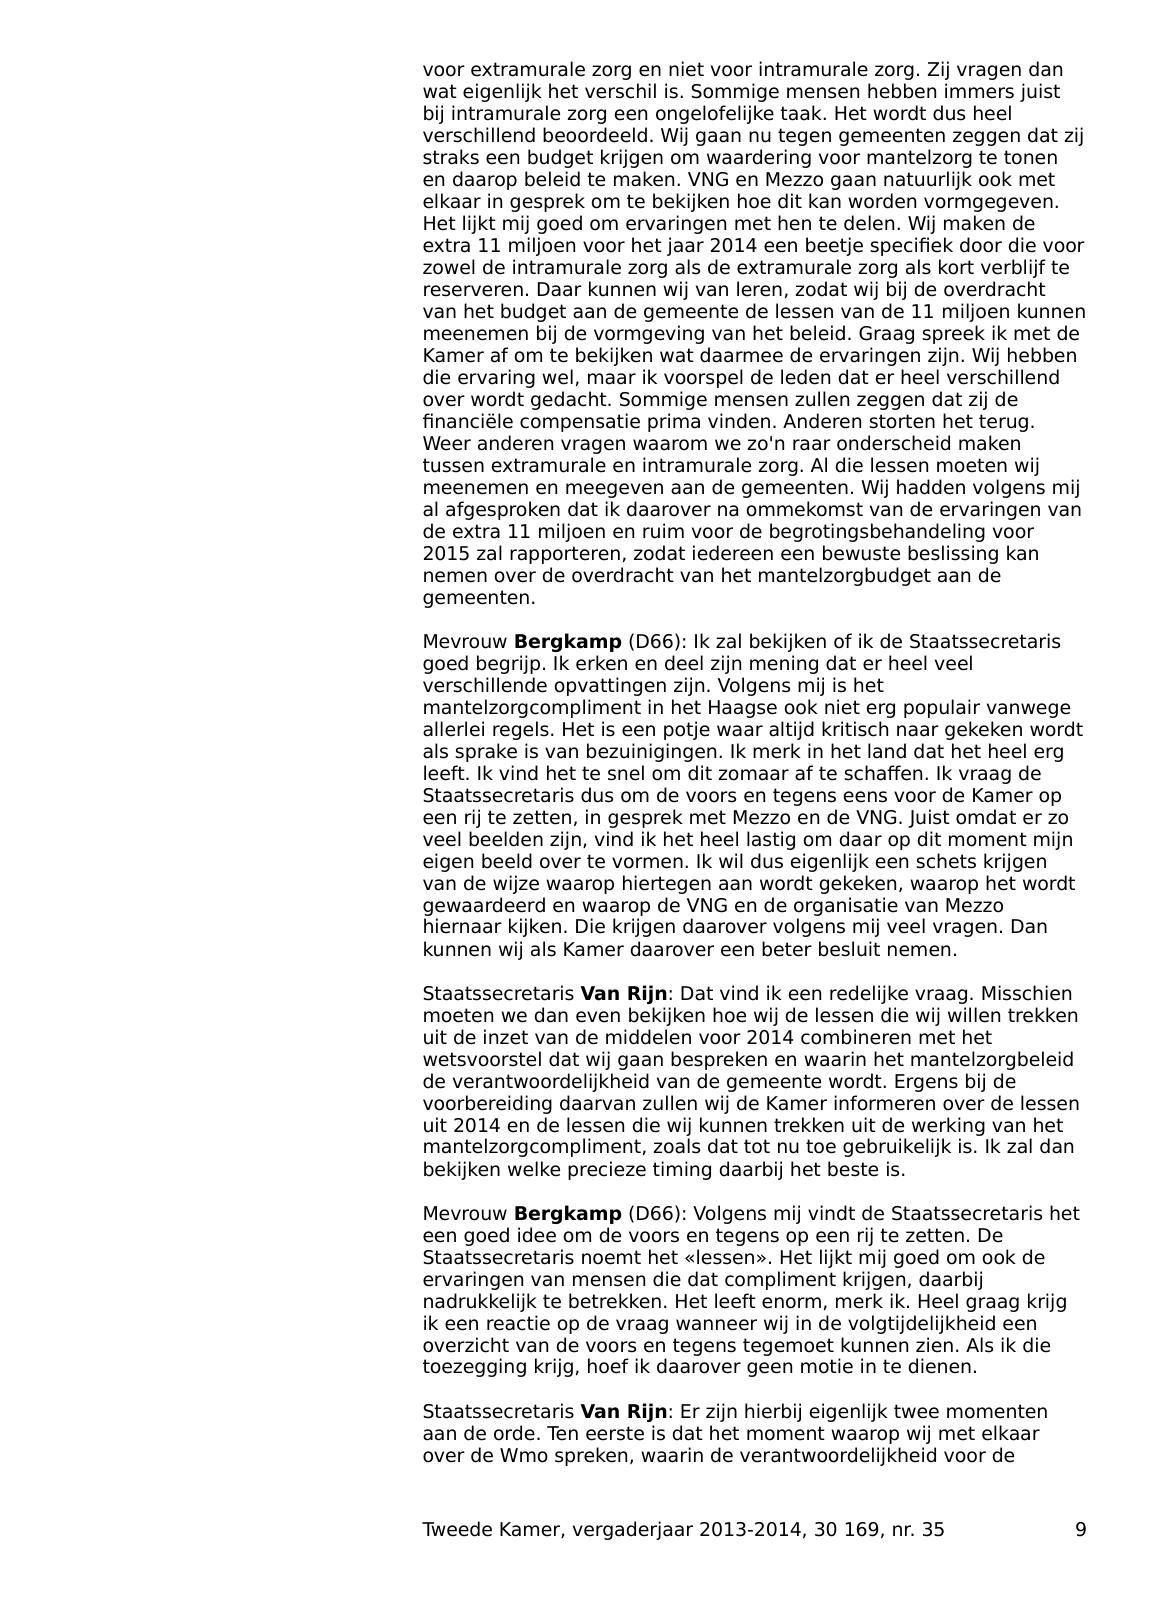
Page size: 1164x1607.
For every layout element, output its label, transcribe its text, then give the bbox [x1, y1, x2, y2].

text Mevrouw Bergkamp (D66): Volgens mij vindt de Staatssecretaris het een goed idee om de voors en tegens op een rij te zetten. De Staatssecretaris noemt het «lessen». Het lijkt mij goed om ook de ervaringen van mensen die dat compliment krijgen, daarbij nadrukkelijk te betrekken. Het leeft enorm, merk ik. Heel graag krijg ik een reactie op de vraag wanneer wij in de volgtijdelijkheid een overzicht van de voors en tegens tegemoet kunnen zien. Als ik die toezegging krijg, hoef ik daarover geen motie in te dienen. [422, 1203, 1087, 1378]
text Staatssecretaris Van Rijn: Dat vind ik een redelijke vraag. Misschien moeten we dan even bekijken hoe wij de lessen die wij willen trekken uit de inzet van de middelen voor 2014 combineren met het wetsvoorstel dat wij gaan bespreken en waarin het mantelzorgbeleid de verantwoordelijkheid van de gemeente wordt. Ergens bij de voorbereiding daarvan zullen wij de Kamer informeren over de lessen uit 2014 en de lessen die wij kunnen trekken uit de werking van het mantelzorgcompliment, zoals dat tot nu toe gebruikelijk is. Ik zal dan bekijken welke precieze timing daarbij het beste is. [422, 983, 1087, 1180]
text Mevrouw Bergkamp (D66): Ik zal bekijken of ik de Staatssecretaris goed begrijp. Ik erken en deel zijn mening dat er heel veel verschillende opvattingen zijn. Volgens mij is het mantelzorgcompliment in het Haagse ook niet erg populair vanwege allerlei regels. Het is een potje waar altijd kritisch naar gekeken wordt als sprake is van bezuinigingen. Ik merk in het land dat het heel erg leeft. Ik vind het te snel om dit zomaar af te schaffen. Ik vraag de Staatssecretaris dus om de voors en tegens eens voor de Kamer op een rij te zetten, in gesprek met Mezzo en de VNG. Juist omdat er zo veel beelden zijn, vind ik het heel lastig om daar op dit moment mijn eigen beeld over te vormen. Ik wil dus eigenlijk een schets krijgen van de wijze waarop hiertegen aan wordt gekeken, waarop het wordt gewaardeerd en waarop de VNG en de organisatie van Mezzo hiernaar kijken. Die krijgen daarover volgens mij veel vragen. Dan kunnen wij als Kamer daarover een beter besluit nemen. [422, 631, 1087, 960]
text Staatssecretaris Van Rijn: Er zijn hierbij eigenlijk twee momenten aan de orde. Ten eerste is dat het moment waarop wij met elkaar over de Wmo spreken, waarin de verantwoordelijkheid voor de [422, 1401, 1087, 1467]
text voor extramurale zorg en niet voor intramurale zorg. Zij vragen dan wat eigenlijk het verschil is. Sommige mensen hebben immers juist bij intramurale zorg een ongelofelijke taak. Het wordt dus heel verschillend beoordeeld. Wij gaan nu tegen gemeenten zeggen dat zij straks een budget krijgen om waardering voor mantelzorg te tonen en daarop beleid te maken. VNG en Mezzo gaan natuurlijk ook met elkaar in gesprek om te bekijken hoe dit kan worden vormgegeven. Het lijkt mij goed om ervaringen met hen te delen. Wij maken de extra 11 miljoen voor het jaar 2014 een beetje specifiek door die voor zowel de intramurale zorg als de extramurale zorg als kort verblijf te reserveren. Daar kunnen wij van leren, zodat wij bij de overdracht van het budget aan de gemeente de lessen van de 11 miljoen kunnen meenemen bij de vormgeving van het beleid. Graag spreek ik met de Kamer af om te bekijken wat daarmee de ervaringen zijn. Wij hebben die ervaring wel, maar ik voorspel de leden dat er heel verschillend over wordt gedacht. Sommige mensen zullen zeggen dat zij de financiële compensatie prima vinden. Anderen storten het terug. Weer anderen vragen waarom we zo'n raar onderscheid maken tussen extramurale en intramurale zorg. Al die lessen moeten wij meenemen en meegeven aan de gemeenten. Wij hadden volgens mij al afgesproken dat ik daarover na ommekomst van de ervaringen van de extra 11 miljoen en ruim voor de begrotingsbehandeling voor 2015 zal rapporteren, zodat iedereen een bewuste beslissing kan nemen over de overdracht van het mantelzorgbudget aan de gemeenten. [422, 59, 1087, 608]
